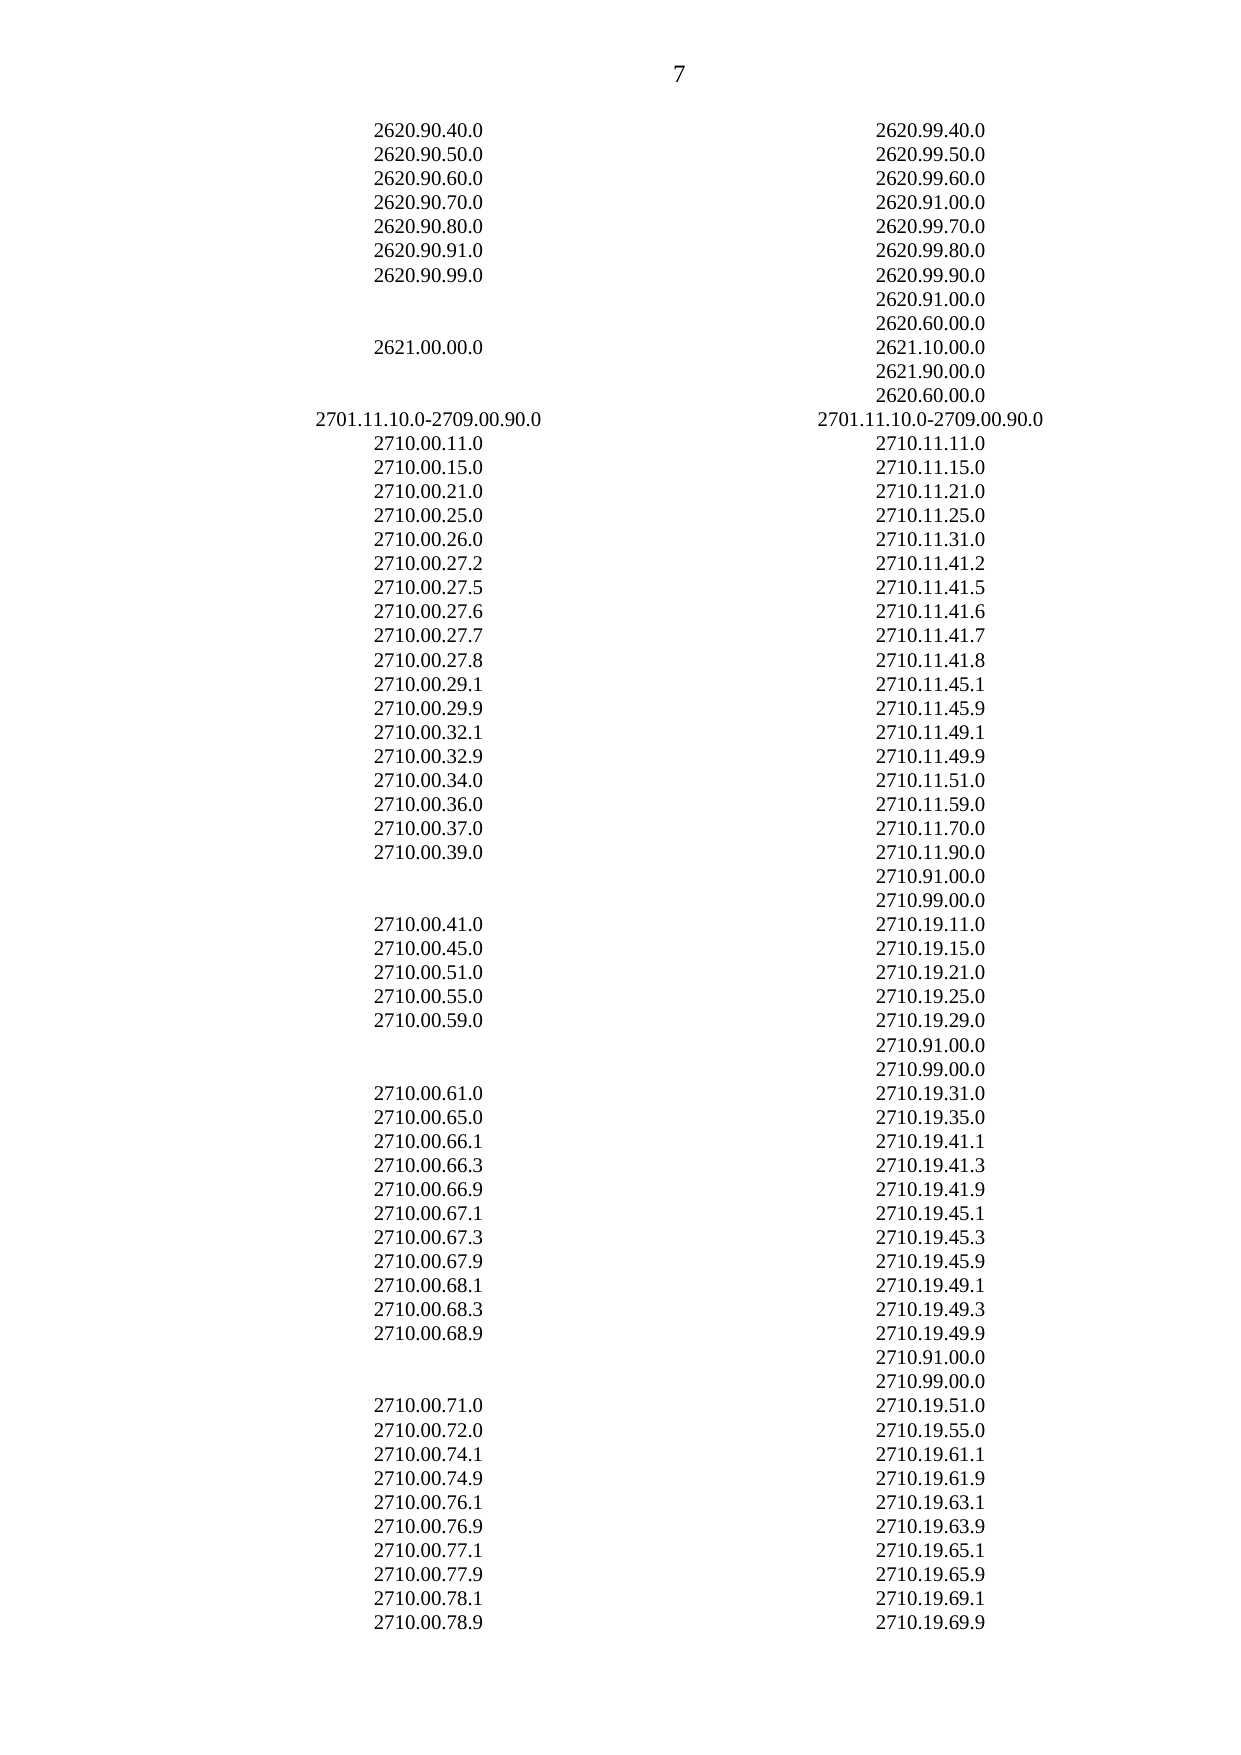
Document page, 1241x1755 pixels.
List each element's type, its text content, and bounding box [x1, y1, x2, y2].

table_cell 2710.11.21.0 [679, 479, 1181, 503]
table_cell 2710.00.77.1 [177, 1538, 679, 1562]
table_cell 2710.00.25.0 [177, 503, 679, 527]
table_cell 2710.11.41.6 [679, 599, 1181, 623]
table_cell 2710.00.55.0 [177, 984, 679, 1008]
table_cell 2710.19.41.9 [679, 1177, 1181, 1201]
table_cell 2710.19.41.1 [679, 1129, 1181, 1153]
table_cell 2710.00.27.8 [177, 648, 679, 672]
table_cell 2710.11.41.2 [679, 551, 1181, 575]
table_cell 2710.19.45.1 [679, 1201, 1181, 1225]
table_cell 2710.00.65.0 [177, 1105, 679, 1129]
table_cell 2710.19.25.0 [679, 984, 1181, 1008]
table_cell 2710.00.29.9 [177, 696, 679, 720]
table_cell 2621.10.00.0 2621.90.00.0 2620.60.00.0 [679, 335, 1181, 407]
table_cell 2710.11.49.1 [679, 720, 1181, 744]
table_cell 2710.00.26.0 [177, 527, 679, 551]
table_cell 2710.11.45.9 [679, 696, 1181, 720]
table_cell 2620.99.90.0 2620.91.00.0 2620.60.00.0 [679, 263, 1181, 335]
table_cell 2710.00.37.0 [177, 816, 679, 840]
table_cell 2710.19.49.1 [679, 1273, 1181, 1297]
table_cell 2710.00.39.0 [177, 840, 679, 912]
table_cell 2710.00.27.5 [177, 575, 679, 599]
table_cell 2710.00.78.1 [177, 1586, 679, 1610]
table_cell 2620.99.40.0 [679, 118, 1181, 142]
table_cell 2710.11.41.5 [679, 575, 1181, 599]
table_cell 2710.19.69.1 [679, 1586, 1181, 1610]
table_cell 2710.00.51.0 [177, 960, 679, 984]
table_cell 2710.00.34.0 [177, 768, 679, 792]
table_cell 2710.00.45.0 [177, 936, 679, 960]
table_cell 2620.99.60.0 [679, 166, 1181, 190]
table_cell 2710.19.65.1 [679, 1538, 1181, 1562]
table_cell 2620.90.70.0 [177, 190, 679, 214]
table_cell 2620.91.00.0 [679, 190, 1181, 214]
table_cell 2710.00.78.9 [177, 1610, 679, 1634]
table_cell 2710.00.61.0 [177, 1081, 679, 1105]
table_cell 2710.19.69.9 [679, 1610, 1181, 1634]
table_cell 2710.00.29.1 [177, 672, 679, 696]
table_cell 2710.00.77.9 [177, 1562, 679, 1586]
table_cell 2710.11.41.7 [679, 624, 1181, 647]
table_cell 2620.99.80.0 [679, 239, 1181, 262]
table_cell 2710.11.51.0 [679, 768, 1181, 792]
table_cell 2710.19.11.0 [679, 912, 1181, 936]
table_cell 2710.19.61.9 [679, 1466, 1181, 1490]
table_cell 2710.19.49.3 [679, 1297, 1181, 1321]
table_cell 2710.00.67.1 [177, 1201, 679, 1225]
table_cell 2710.11.11.0 [679, 431, 1181, 455]
table_cell 2710.11.45.1 [679, 672, 1181, 696]
table_cell 2710.11.15.0 [679, 455, 1181, 479]
table_cell 2620.90.40.0 [177, 118, 679, 142]
table_cell 2621.00.00.0 [177, 335, 679, 407]
table_cell 2710.19.63.1 [679, 1490, 1181, 1514]
table_cell 2710.19.49.9 2710.91.00.0 2710.99.00.0 [679, 1321, 1181, 1393]
table_cell 2710.00.67.3 [177, 1225, 679, 1249]
table_cell 2710.19.15.0 [679, 936, 1181, 960]
table_cell 2710.00.15.0 [177, 455, 679, 479]
table_cell 2710.19.65.9 [679, 1562, 1181, 1586]
table_cell 2710.00.72.0 [177, 1418, 679, 1442]
table_cell 2710.00.27.7 [177, 624, 679, 647]
table_cell 2620.90.99.0 [177, 263, 679, 335]
table_cell 2710.19.61.1 [679, 1442, 1181, 1466]
table_cell 2710.19.45.3 [679, 1225, 1181, 1249]
table_cell 2710.11.70.0 [679, 816, 1181, 840]
table_cell 2620.90.91.0 [177, 239, 679, 262]
table_cell 2710.00.59.0 [177, 1009, 679, 1081]
table_cell 2710.19.21.0 [679, 960, 1181, 984]
table_cell 2701.11.10.0-2709.00.90.0 [679, 407, 1181, 431]
table_cell 2710.19.35.0 [679, 1105, 1181, 1129]
table_cell 2710.11.31.0 [679, 527, 1181, 551]
table_cell 2710.19.41.3 [679, 1153, 1181, 1177]
table_cell 2710.00.41.0 [177, 912, 679, 936]
table_cell 2710.11.25.0 [679, 503, 1181, 527]
table_cell 2710.00.32.1 [177, 720, 679, 744]
table_cell 2710.00.68.3 [177, 1297, 679, 1321]
table_cell 2710.11.90.0 2710.91.00.0 2710.99.00.0 [679, 840, 1181, 912]
table_cell 2710.00.66.9 [177, 1177, 679, 1201]
table_cell 2710.00.32.9 [177, 744, 679, 768]
table_cell 2710.00.36.0 [177, 792, 679, 816]
table_cell 2710.00.11.0 [177, 431, 679, 455]
table_cell 2710.00.74.1 [177, 1442, 679, 1466]
table_cell 2710.00.21.0 [177, 479, 679, 503]
table_cell 2710.19.29.0 2710.91.00.0 2710.99.00.0 [679, 1009, 1181, 1081]
table_cell 2710.00.71.0 [177, 1394, 679, 1417]
table_cell 2620.99.50.0 [679, 142, 1181, 166]
table_cell 2710.19.63.9 [679, 1514, 1181, 1538]
table_cell 2710.00.66.3 [177, 1153, 679, 1177]
table_cell 2710.00.66.1 [177, 1129, 679, 1153]
table_cell 2710.11.41.8 [679, 648, 1181, 672]
table_cell 2710.00.68.1 [177, 1273, 679, 1297]
table_cell 2710.00.74.9 [177, 1466, 679, 1490]
table_cell 2701.11.10.0-2709.00.90.0 [177, 407, 679, 431]
table_cell 2620.90.60.0 [177, 166, 679, 190]
table_cell 2710.00.76.1 [177, 1490, 679, 1514]
table_cell 2710.11.59.0 [679, 792, 1181, 816]
table_cell 2620.90.50.0 [177, 142, 679, 166]
table_cell 2710.00.27.6 [177, 599, 679, 623]
table_cell 2710.00.68.9 [177, 1321, 679, 1393]
table_cell 2710.00.76.9 [177, 1514, 679, 1538]
table_cell 2710.19.55.0 [679, 1418, 1181, 1442]
table_cell 2710.19.31.0 [679, 1081, 1181, 1105]
table_cell 2710.11.49.9 [679, 744, 1181, 768]
table_cell 2710.00.27.2 [177, 551, 679, 575]
table_cell 2620.99.70.0 [679, 214, 1181, 238]
table_cell 2710.19.51.0 [679, 1394, 1181, 1417]
table_cell 2620.90.80.0 [177, 214, 679, 238]
table_cell 2710.00.67.9 [177, 1249, 679, 1273]
table_cell 2710.19.45.9 [679, 1249, 1181, 1273]
